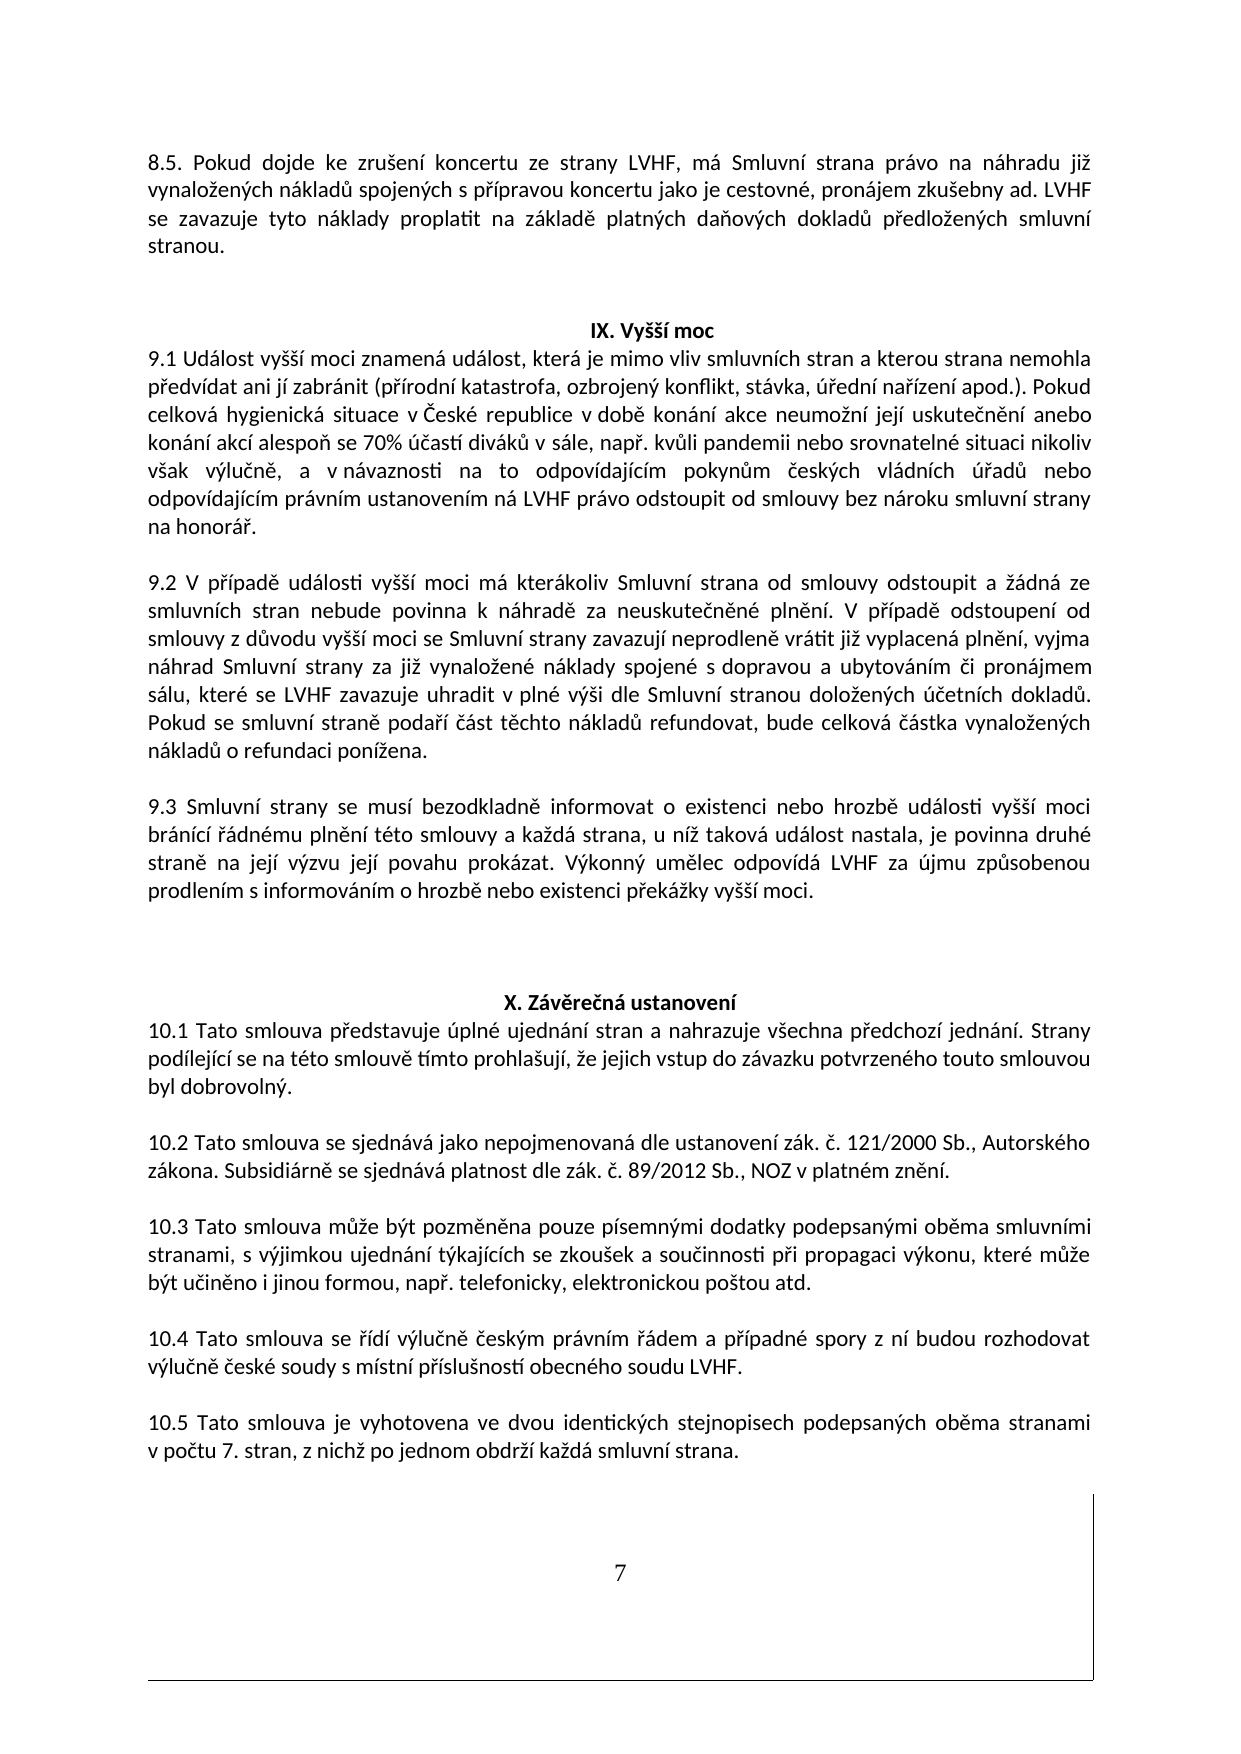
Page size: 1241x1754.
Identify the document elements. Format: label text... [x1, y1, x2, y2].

text IX. Vyšší moc [516, 316, 1093, 344]
text 10.1 Tato smlouva představuje úplné ujednání stran a nahrazuje všechna předchozí jednání. Strany podílející se na této smlouvě tímto prohlašují, že jejich vstup do závazku potvrzeného touto smlouvou byl dobrovolný. [148, 1016, 1093, 1100]
text 9.1 Událost vyšší moci znamená událost, která je mimo vliv smluvních stran a kterou strana nemohla předvídat ani jí zabránit (přírodní katastrofa, ozbrojený konflikt, stávka, úřední nařízení apod.). Pokud celková hygienická situace v České republice v době konání akce neumožní její uskutečnění anebo konání akcí alespoň se 70% účastí diváků v sále, např. kvůli pandemii nebo srovnatelné situaci nikoliv však výlučně, a v návaznosti na to odpovídajícím pokynům českých vládních úřadů nebo odpovídajícím právním ustanovením ná LVHF právo odstoupit od smlouvy bez nároku smluvní strany na honorář. [148, 344, 1093, 540]
text 9.3 Smluvní strany se musí bezodkladně informovat o existenci nebo hrozbě události vyšší moci bránící řádnému plnění této smlouvy a každá strana, u níž taková událost nastala, je povinna druhé straně na její výzvu její povahu prokázat. Výkonný umělec odpovídá LVHF za újmu způsobenou prodlením s informováním o hrozbě nebo existenci překážky vyšší moci. [148, 792, 1093, 904]
text 10.5 Tato smlouva je vyhotovena ve dvou identických stejnopisech podepsaných oběma stranami v počtu 7. stran, z nichž po jednom obdrží každá smluvní strana. [148, 1408, 1093, 1464]
text 8.5. Pokud dojde ke zrušení koncertu ze strany LVHF, má Smluvní strana právo na náhradu již vynaložených nákladů spojených s přípravou koncertu jako je cestovné, pronájem zkušebny ad. LVHF se zavazuje tyto náklady proplatit na základě platných daňových dokladů předložených smluvní stranou. [148, 148, 1093, 260]
text 10.2 Tato smlouva se sjednává jako nepojmenovaná dle ustanovení zák. č. 121/2000 Sb., Autorského zákona. Subsidiárně se sjednává platnost dle zák. č. 89/2012 Sb., NOZ v platném znění. [148, 1128, 1093, 1184]
text 9.2 V případě události vyšší moci má kterákoliv Smluvní strana od smlouvy odstoupit a žádná ze smluvních stran nebude povinna k náhradě za neuskutečněné plnění. V případě odstoupení od smlouvy z důvodu vyšší moci se Smluvní strany zavazují neprodleně vrátit již vyplacená plnění, vyjma náhrad Smluvní strany za již vynaložené náklady spojené s dopravou a ubytováním či pronájmem sálu, které se LVHF zavazuje uhradit v plné výši dle Smluvní stranou doložených účetních dokladů. Pokud se smluvní straně podaří část těchto nákladů refundovat, bude celková částka vynaložených nákladů o refundaci ponížena. [148, 568, 1093, 764]
text 10.4 Tato smlouva se řídí výlučně českým právním řádem a případné spory z ní budou rozhodovat výlučně české soudy s místní příslušností obecného soudu LVHF. [148, 1324, 1093, 1381]
text 10.3 Tato smlouva může být pozměněna pouze písemnými dodatky podepsanými oběma smluvními stranami, s výjimkou ujednání týkajících se zkoušek a součinnosti při propagaci výkonu, které může být učiněno i jinou formou, např. telefonicky, elektronickou poštou atd. [148, 1212, 1093, 1296]
text X. Závěrečná ustanovení [148, 988, 1093, 1016]
